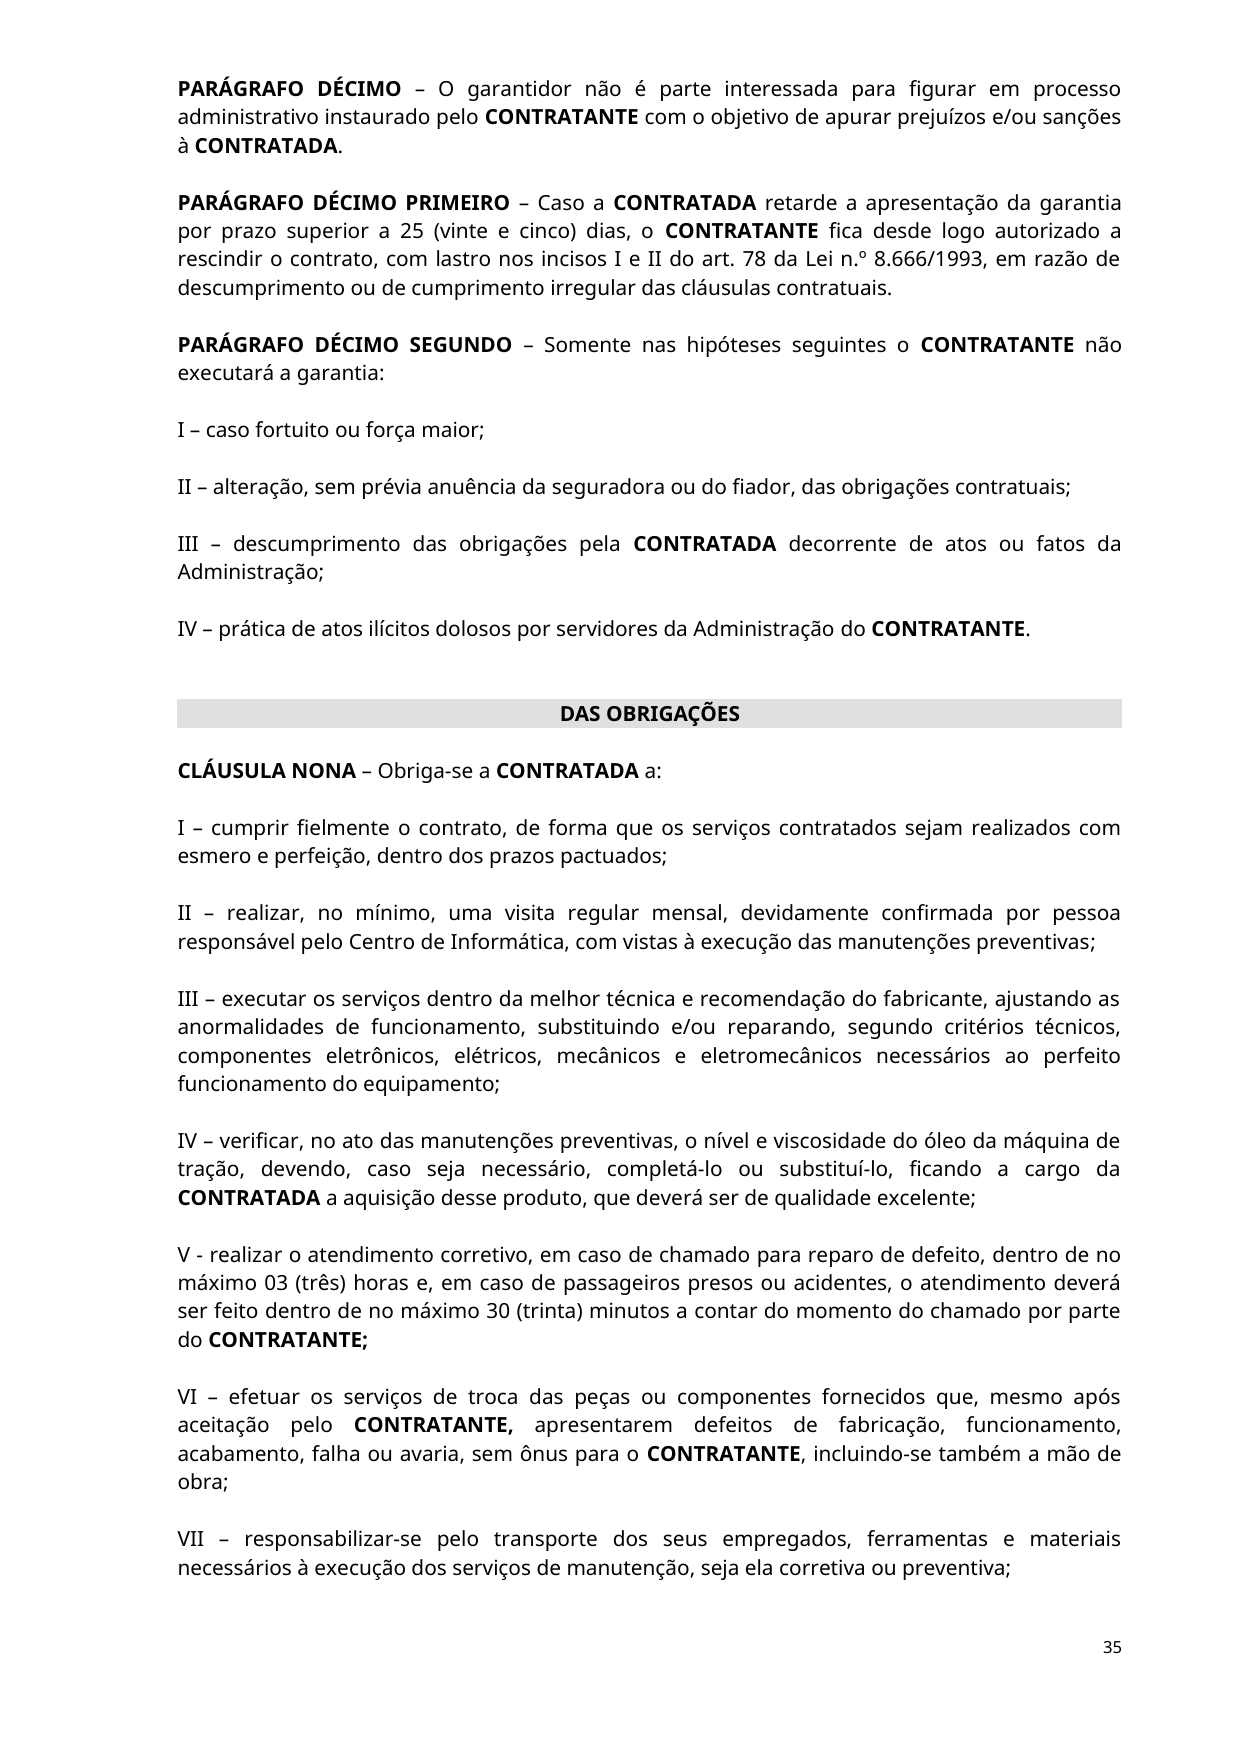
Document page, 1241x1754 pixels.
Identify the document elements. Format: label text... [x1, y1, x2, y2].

text PARÁGRAFO DÉCIMO PRIMEIRO – Caso a CONTRATADA retarde a apresentação da garantia por prazo superior a 25 (vinte e cinco) dias, o CONTRATANTE fica desde logo autorizado a rescindir o contrato, com lastro nos incisos I e II do art. 78 da Lei n.º 8.666/1993, em razão de descumprimento ou de cumprimento irregular das cláusulas contratuais. [177, 188, 1122, 301]
text IV – prática de atos ilícitos dolosos por servidores da Administração do CONTRATANTE. [177, 614, 1122, 643]
text V - realizar o atendimento corretivo, em caso de chamado para reparo de defeito, dentro de no máximo 03 (três) horas e, em caso de passageiros presos ou acidentes, o atendimento deverá ser feito dentro de no máximo 30 (trinta) minutos a contar do momento do chamado por parte do CONTRATANTE; [177, 1240, 1122, 1353]
text III – descumprimento das obrigações pela CONTRATADA decorrente de atos ou fatos da Administração; [177, 529, 1122, 586]
subtitle DAS OBRIGAÇÕES [177, 699, 1122, 728]
text II – alteração, sem prévia anuência da seguradora ou do fiador, das obrigações contratuais; [177, 472, 1122, 500]
text PARÁGRAFO DÉCIMO SEGUNDO – Somente nas hipóteses seguintes o CONTRATANTE não executará a garantia: [177, 330, 1122, 387]
text II – realizar, no mínimo, uma visita regular mensal, devidamente confirmada por pessoa responsável pelo Centro de Informática, com vistas à execução das manutenções preventivas; [177, 898, 1122, 955]
text IV – verificar, no ato das manutenções preventivas, o nível e viscosidade do óleo da máquina de tração, devendo, caso seja necessário, completá-lo ou substituí-lo, ficando a cargo da CONTRATADA a aquisição desse produto, que deverá ser de qualidade excelente; [177, 1126, 1122, 1211]
text VI – efetuar os serviços de troca das peças ou componentes fornecidos que, mesmo após aceitação pelo CONTRATANTE, apresentarem defeitos de fabricação, funcionamento, acabamento, falha ou avaria, sem ônus para o CONTRATANTE, incluindo-se também a mão de obra; [177, 1382, 1122, 1496]
text I – cumprir fielmente o contrato, de forma que os serviços contratados sejam realizados com esmero e perfeição, dentro dos prazos pactuados; [177, 813, 1122, 870]
text VII – responsabilizar-se pelo transporte dos seus empregados, ferramentas e materiais necessários à execução dos serviços de manutenção, seja ela corretiva ou preventiva; [177, 1524, 1122, 1581]
text I – caso fortuito ou força maior; [177, 415, 1122, 443]
text CLÁUSULA NONA – Obriga-se a CONTRATADA a: [177, 756, 1122, 785]
text III – executar os serviços dentro da melhor técnica e recomendação do fabricante, ajustando as anormalidades de funcionamento, substituindo e/ou reparando, segundo critérios técnicos, componentes eletrônicos, elétricos, mecânicos e eletromecânicos necessários ao perfeito funcionamento do equipamento; [177, 984, 1122, 1098]
text PARÁGRAFO DÉCIMO – O garantidor não é parte interessada para figurar em processo administrativo instaurado pelo CONTRATANTE com o objetivo de apurar prejuízos e/ou sanções à CONTRATADA. [177, 74, 1122, 159]
